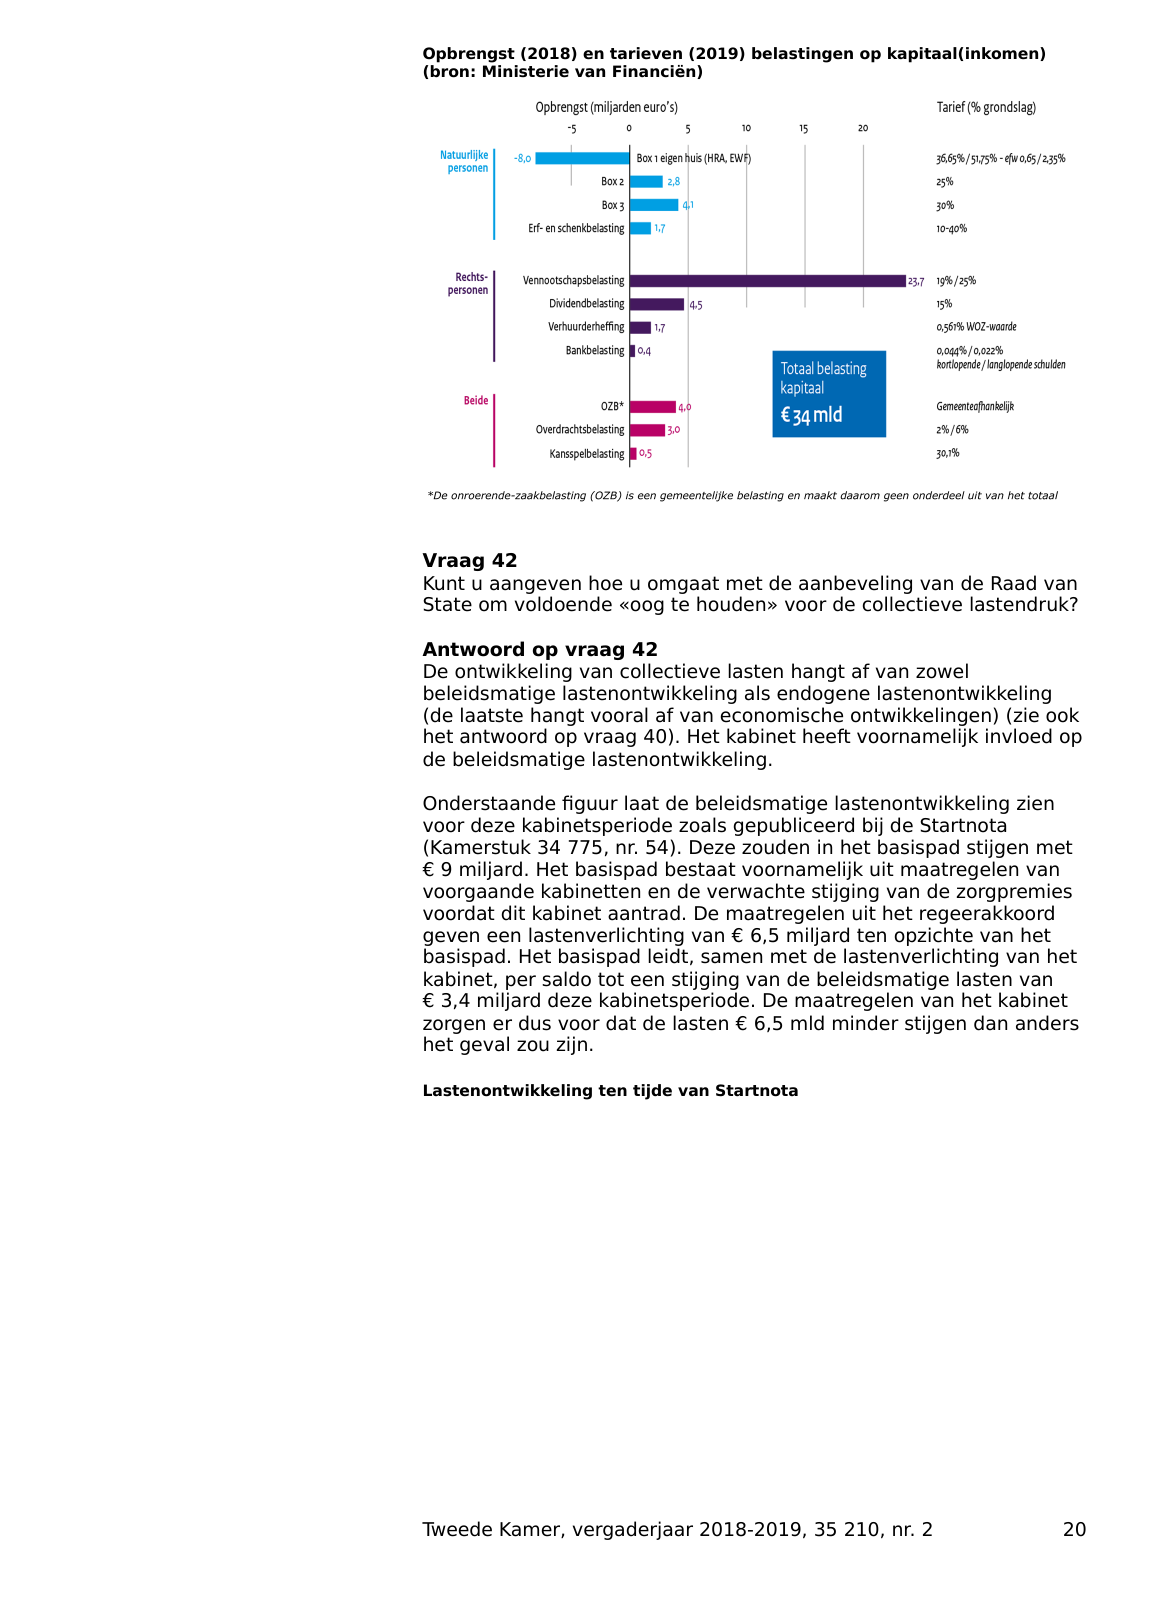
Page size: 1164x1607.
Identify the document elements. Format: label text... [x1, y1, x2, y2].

text Antwoord op vraag 42 [422, 638, 1087, 661]
text De ontwikkeling van collectieve lasten hangt af van zowel beleidsmatige lastenontwikkeling als endogene lastenontwikkeling (de laatste hangt vooral af van economische ontwikkelingen) (zie ook het antwoord op vraag 40). Het kabinet heeft voornamelijk invloed op de beleidsmatige lastenontwikkeling. [422, 661, 1087, 770]
text Vraag 42 [422, 550, 1087, 572]
text Lastenontwikkeling ten tijde van Startnota [422, 1082, 1072, 1101]
text Kunt u aangeven hoe u omgaat met de aanbeveling van de Raad van State om voldoende «oog te houden» voor de collectieve lastendruk? [422, 572, 1087, 616]
picture [422, 92, 1072, 507]
text Onderstaande figuur laat de beleidsmatige lastenontwikkeling zien voor deze kabinetsperiode zoals gepubliceerd bij de Startnota (Kamerstuk 34 775, nr. 54). Deze zouden in het basispad stijgen met € 9 miljard. Het basispad bestaat voornamelijk uit maatregelen van voorgaande kabinetten en de verwachte stijging van de zorgpremies voordat dit kabinet aantrad. De maatregelen uit het regeerakkoord geven een lastenverlichting van € 6,5 miljard ten opzichte van het basispad. Het basispad leidt, samen met de lastenverlichting van het kabinet, per saldo tot een stijging van de beleidsmatige lasten van € 3,4 miljard deze kabinetsperiode. De maatregelen van het kabinet zorgen er dus voor dat de lasten € 6,5 mld minder stijgen dan anders het geval zou zijn. [422, 793, 1087, 1056]
text Opbrengst (2018) en tarieven (2019) belastingen op kapitaal(inkomen) (bron: Ministerie van Financiën) [422, 45, 1072, 81]
